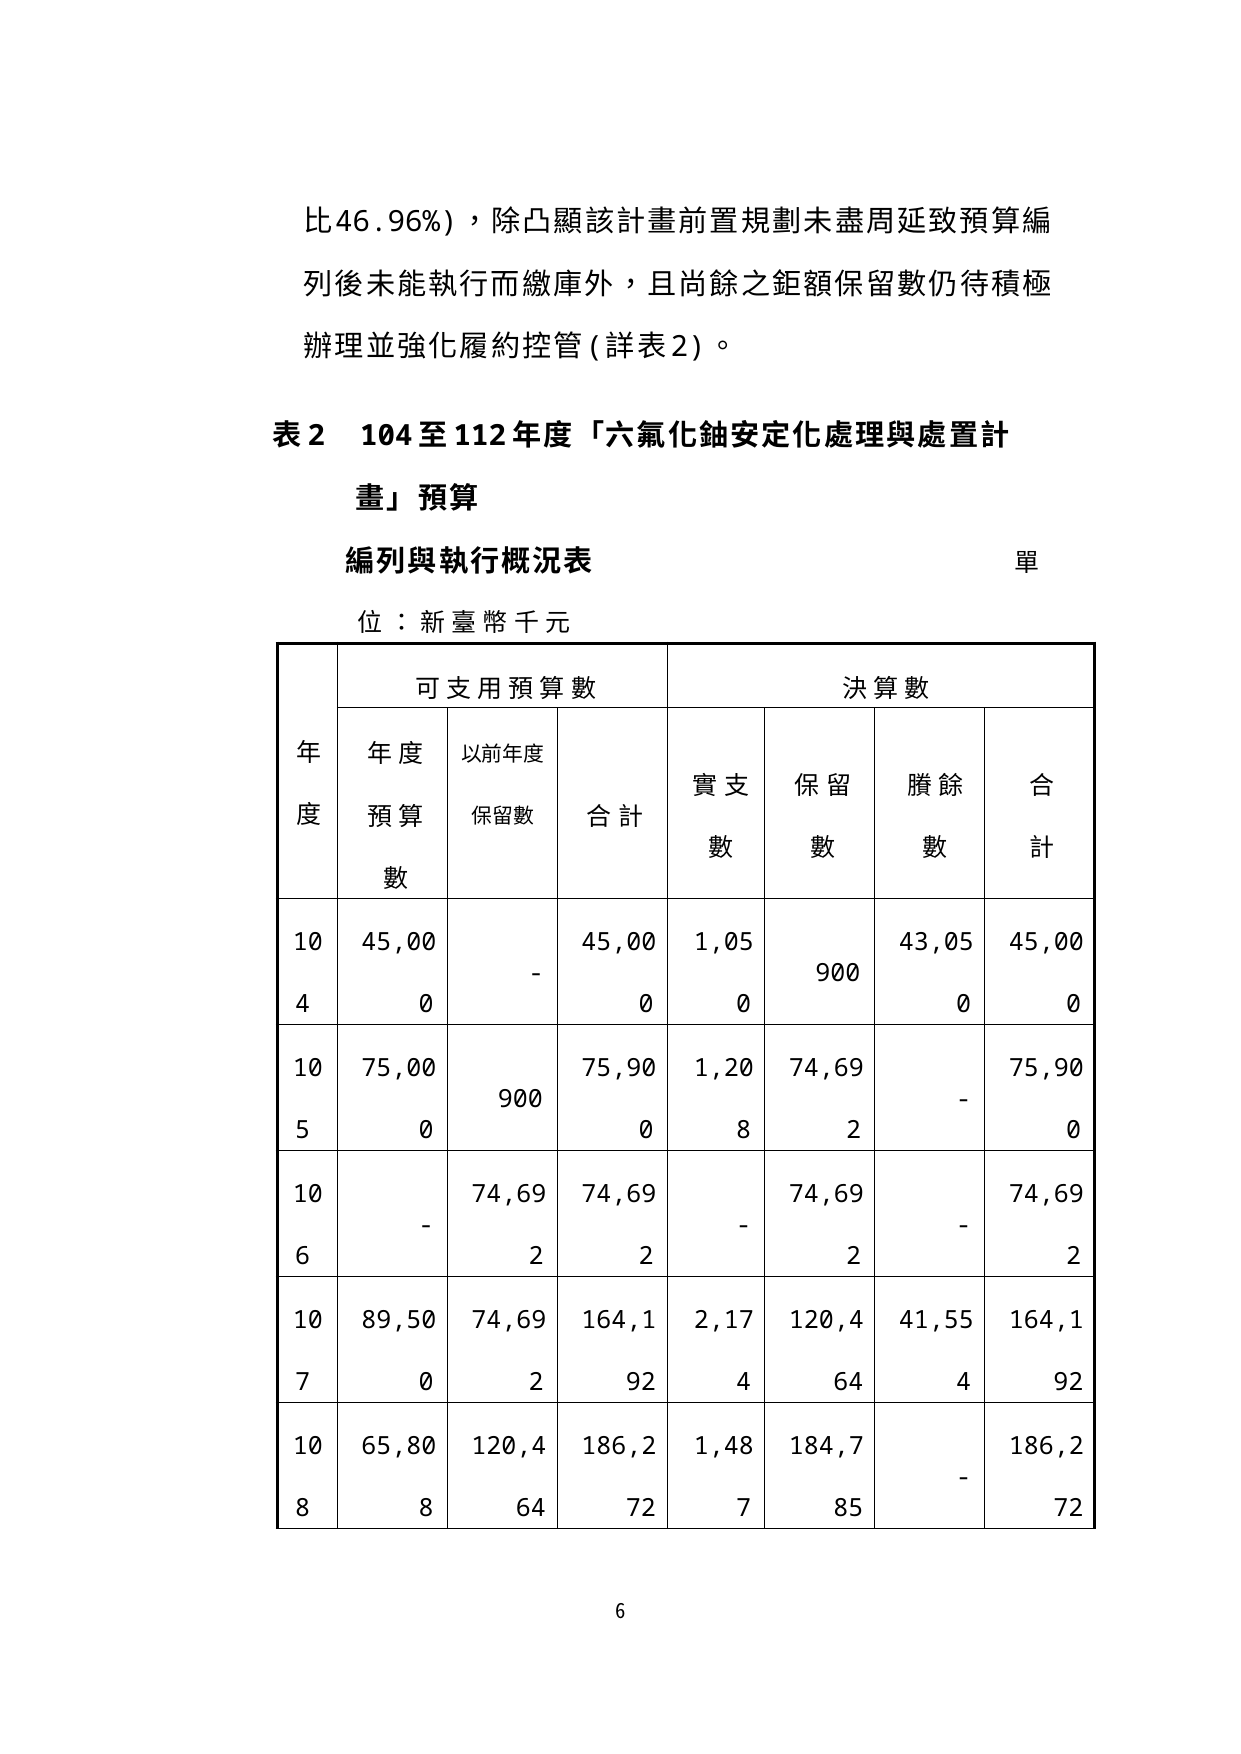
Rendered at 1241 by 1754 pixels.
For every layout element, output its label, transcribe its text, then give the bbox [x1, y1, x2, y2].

table_cell 賸餘數 [875, 708, 984, 898]
table_cell 74,692 [448, 1277, 557, 1402]
table_cell 186,272 [558, 1403, 667, 1528]
table_cell 107 [279, 1277, 337, 1402]
table_cell - [875, 1403, 984, 1528]
table_cell 900 [448, 1025, 557, 1150]
table_cell 1,208 [668, 1025, 764, 1150]
table_header 決算數 [668, 645, 1093, 707]
table_cell 74,692 [448, 1151, 557, 1276]
table_cell 108 [279, 1403, 337, 1528]
table_cell 74,692 [765, 1151, 874, 1276]
table_cell 43,050 [875, 899, 984, 1024]
table_cell - [448, 899, 557, 1024]
table_cell 120,464 [765, 1277, 874, 1402]
table_cell 74,692 [765, 1025, 874, 1150]
table_cell - [668, 1151, 764, 1276]
table_cell 75,000 [338, 1025, 447, 1150]
table_cell 106 [279, 1151, 337, 1276]
table_cell 41,554 [875, 1277, 984, 1402]
table_cell 184,785 [765, 1403, 874, 1528]
table_cell - [875, 1151, 984, 1276]
table_cell 75,900 [985, 1025, 1093, 1150]
table_cell 89,500 [338, 1277, 447, 1402]
text 表2 104至112年度「六氟化鈾安定化處理與處置計畫」預算 [264, 392, 1063, 517]
table_cell 1,487 [668, 1403, 764, 1528]
table_cell 合計 [558, 708, 667, 898]
table_header 可支用預算數 [338, 645, 667, 707]
table_cell 900 [765, 899, 874, 1024]
table_cell 164,192 [985, 1277, 1093, 1402]
table_cell - [875, 1025, 984, 1150]
table_cell 45,000 [338, 899, 447, 1024]
table_cell 45,000 [558, 899, 667, 1024]
table_cell 實支數 [668, 708, 764, 898]
table_cell 186,272 [985, 1403, 1093, 1528]
table_cell 65,808 [338, 1403, 447, 1528]
table_cell 1,050 [668, 899, 764, 1024]
table_cell 120,464 [448, 1403, 557, 1528]
table_cell 年度 預算數 [338, 708, 447, 898]
table_cell 164,192 [558, 1277, 667, 1402]
table_cell 74,692 [985, 1151, 1093, 1276]
table_cell 2,174 [668, 1277, 764, 1402]
table_cell 74,692 [558, 1151, 667, 1276]
text 編列與執行概況表 單位：新臺幣千元 [342, 517, 1063, 642]
table_cell 合 計 [985, 708, 1093, 898]
table_header 年度 [279, 645, 337, 898]
table_cell - [338, 1151, 447, 1276]
table_cell 45,000 [985, 899, 1093, 1024]
text 2.該計畫104至112年度法定預算計3億4,061萬2千元，其中104及105年度預算分別因尚未簽訂契約、雖已簽訂合作備忘錄惟歷時4年未支用預算保留款而予繳庫，106、109及111年度未編列預算，而107、108、110及112年度預算概因六氟化鈾運送前置檢測、驗證等作業尚未完成，後續國內陸運及國外海陸運等經費需俟實際運送完成後方予支付，及受COVID-19疫情影響國外技師無法來台執行六氟化鈾桶完整性檢測作業等因素而辦理經費保留；迄112年度決算，法定預算3億4,061萬2千元，實支數僅2,230萬2千元(占比6.55%)，保留數及賸餘繳庫數卻分別為1億5,834萬5千元(占比46.49%)及1億5,996萬5千元(占比46.96%)，除凸顯該計畫前置規劃未盡周延致預算編列後未能執行而繳庫外，且尚餘之鉅額保留數仍待積極辦理並強化履約控管(詳表2)。 [266, 177, 1063, 365]
table_cell 以前年度保留數 [448, 708, 557, 898]
table_cell 保留數 [765, 708, 874, 898]
table_cell 104 [279, 899, 337, 1024]
table_cell 105 [279, 1025, 337, 1150]
table_cell 75,900 [558, 1025, 667, 1150]
